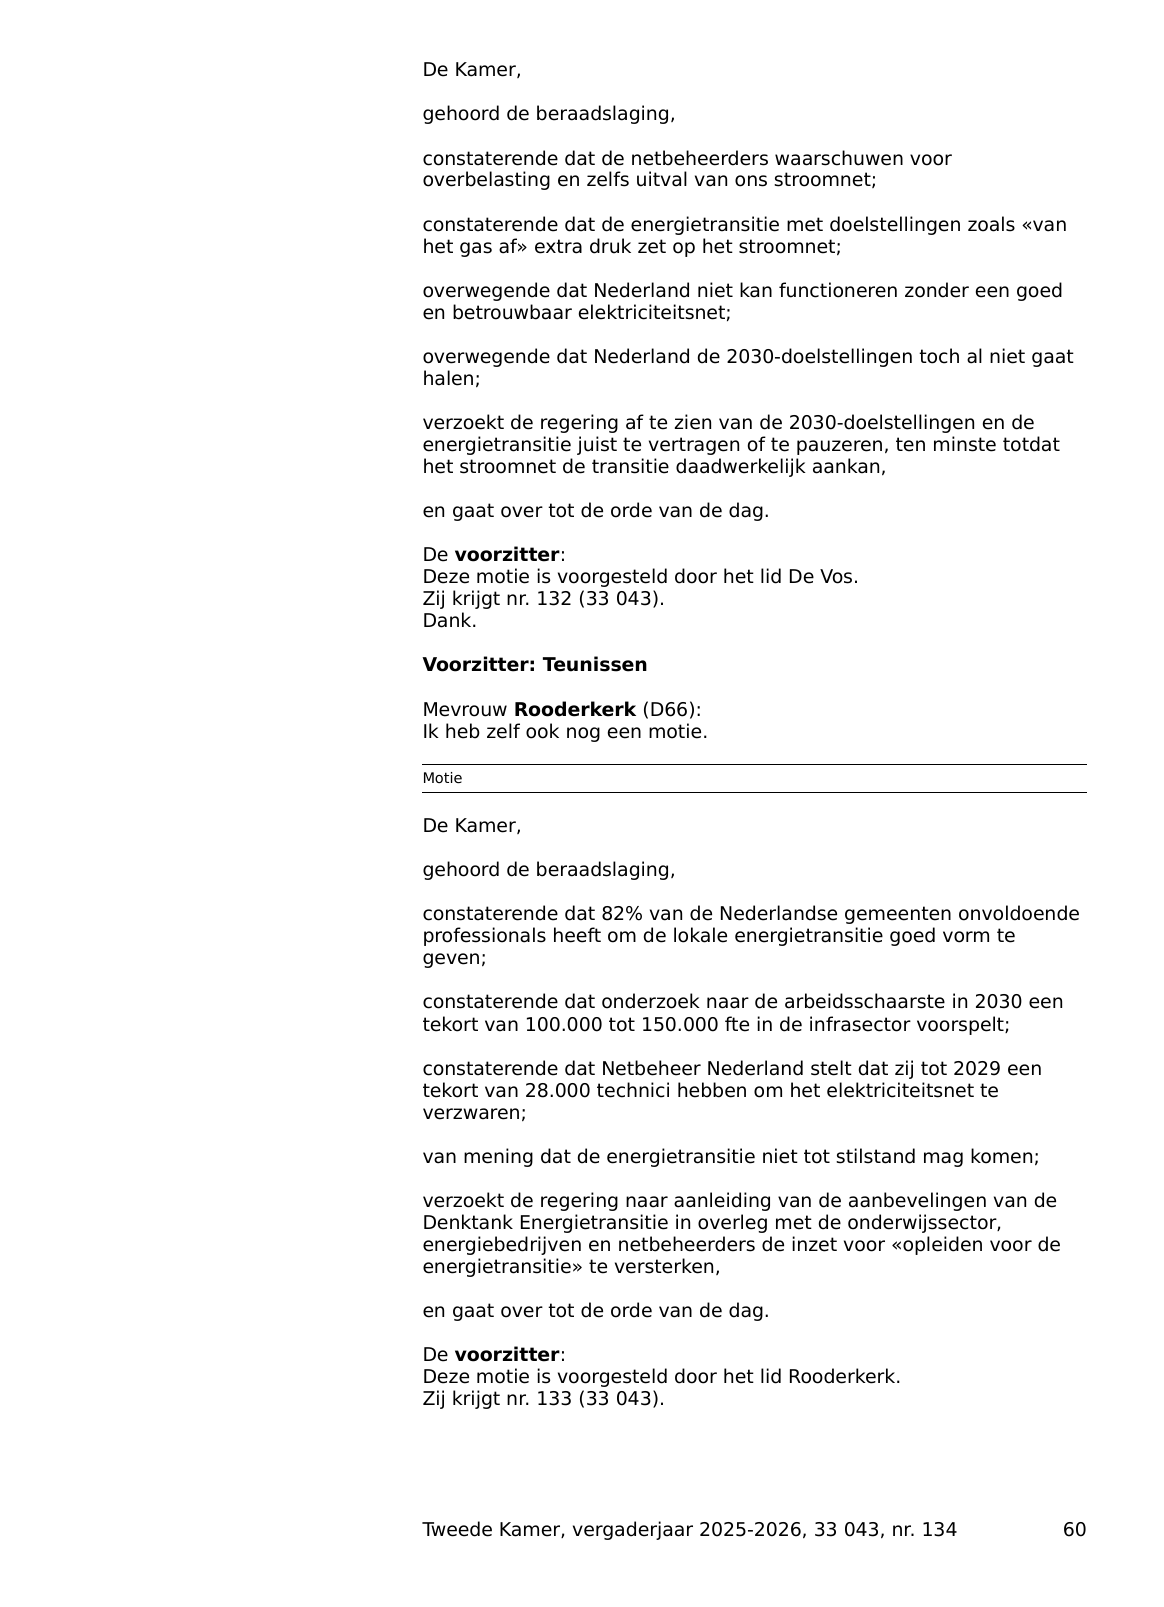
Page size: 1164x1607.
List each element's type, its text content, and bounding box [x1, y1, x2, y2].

text van mening dat de energietransitie niet tot stilstand mag komen; [422, 1146, 1087, 1168]
text constaterende dat 82% van de Nederlandse gemeenten onvoldoende professionals heeft om de lokale energietransitie goed vorm te geven; [422, 903, 1087, 969]
text constaterende dat onderzoek naar de arbeidsschaarste in 2030 een tekort van 100.000 tot 150.000 fte in de infrasector voorspelt; [422, 991, 1087, 1035]
text Deze motie is voorgesteld door het lid Rooderkerk. [422, 1366, 1087, 1388]
text Ik heb zelf ook nog een motie. [422, 721, 1087, 742]
text verzoekt de regering naar aanleiding van de aanbevelingen van de Denktank Energietransitie in overleg met de onderwijssector, energiebedrijven en netbeheerders de inzet voor «opleiden voor de energietransitie» te versterken, [422, 1190, 1087, 1278]
text De voorzitter: [422, 544, 1087, 566]
text verzoekt de regering af te zien van de 2030-doelstellingen en de energietransitie juist te vertragen of te pauzeren, ten minste totdat het stroomnet de transitie daadwerkelijk aankan, [422, 412, 1087, 478]
text Deze motie is voorgesteld door het lid De Vos. [422, 566, 1087, 588]
text en gaat over tot de orde van de dag. [422, 1300, 1087, 1322]
text overwegende dat Nederland de 2030-doelstellingen toch al niet gaat halen; [422, 346, 1087, 390]
text constaterende dat de energietransitie met doelstellingen zoals «van het gas af» extra druk zet op het stroomnet; [422, 213, 1087, 257]
text Mevrouw Rooderkerk (D66): [422, 698, 1087, 721]
text overwegende dat Nederland niet kan functioneren zonder een goed en betrouwbaar elektriciteitsnet; [422, 280, 1087, 324]
table_header Motie [422, 765, 1087, 792]
text De voorzitter: [422, 1344, 1087, 1366]
text constaterende dat Netbeheer Nederland stelt dat zij tot 2029 een tekort van 28.000 technici hebben om het elektriciteitsnet te verzwaren; [422, 1058, 1087, 1123]
text Zij krijgt nr. 133 (33 043). [422, 1388, 1087, 1410]
text De Kamer, [422, 815, 1087, 837]
subtitle Voorzitter: Teunissen [422, 654, 1087, 676]
text constaterende dat de netbeheerders waarschuwen voor overbelasting en zelfs uitval van ons stroomnet; [422, 147, 1087, 191]
text De Kamer, [422, 59, 1087, 81]
text gehoord de beraadslaging, [422, 103, 1087, 125]
text Dank. [422, 610, 1087, 632]
text Zij krijgt nr. 132 (33 043). [422, 588, 1087, 610]
text gehoord de beraadslaging, [422, 859, 1087, 881]
text en gaat over tot de orde van de dag. [422, 500, 1087, 522]
